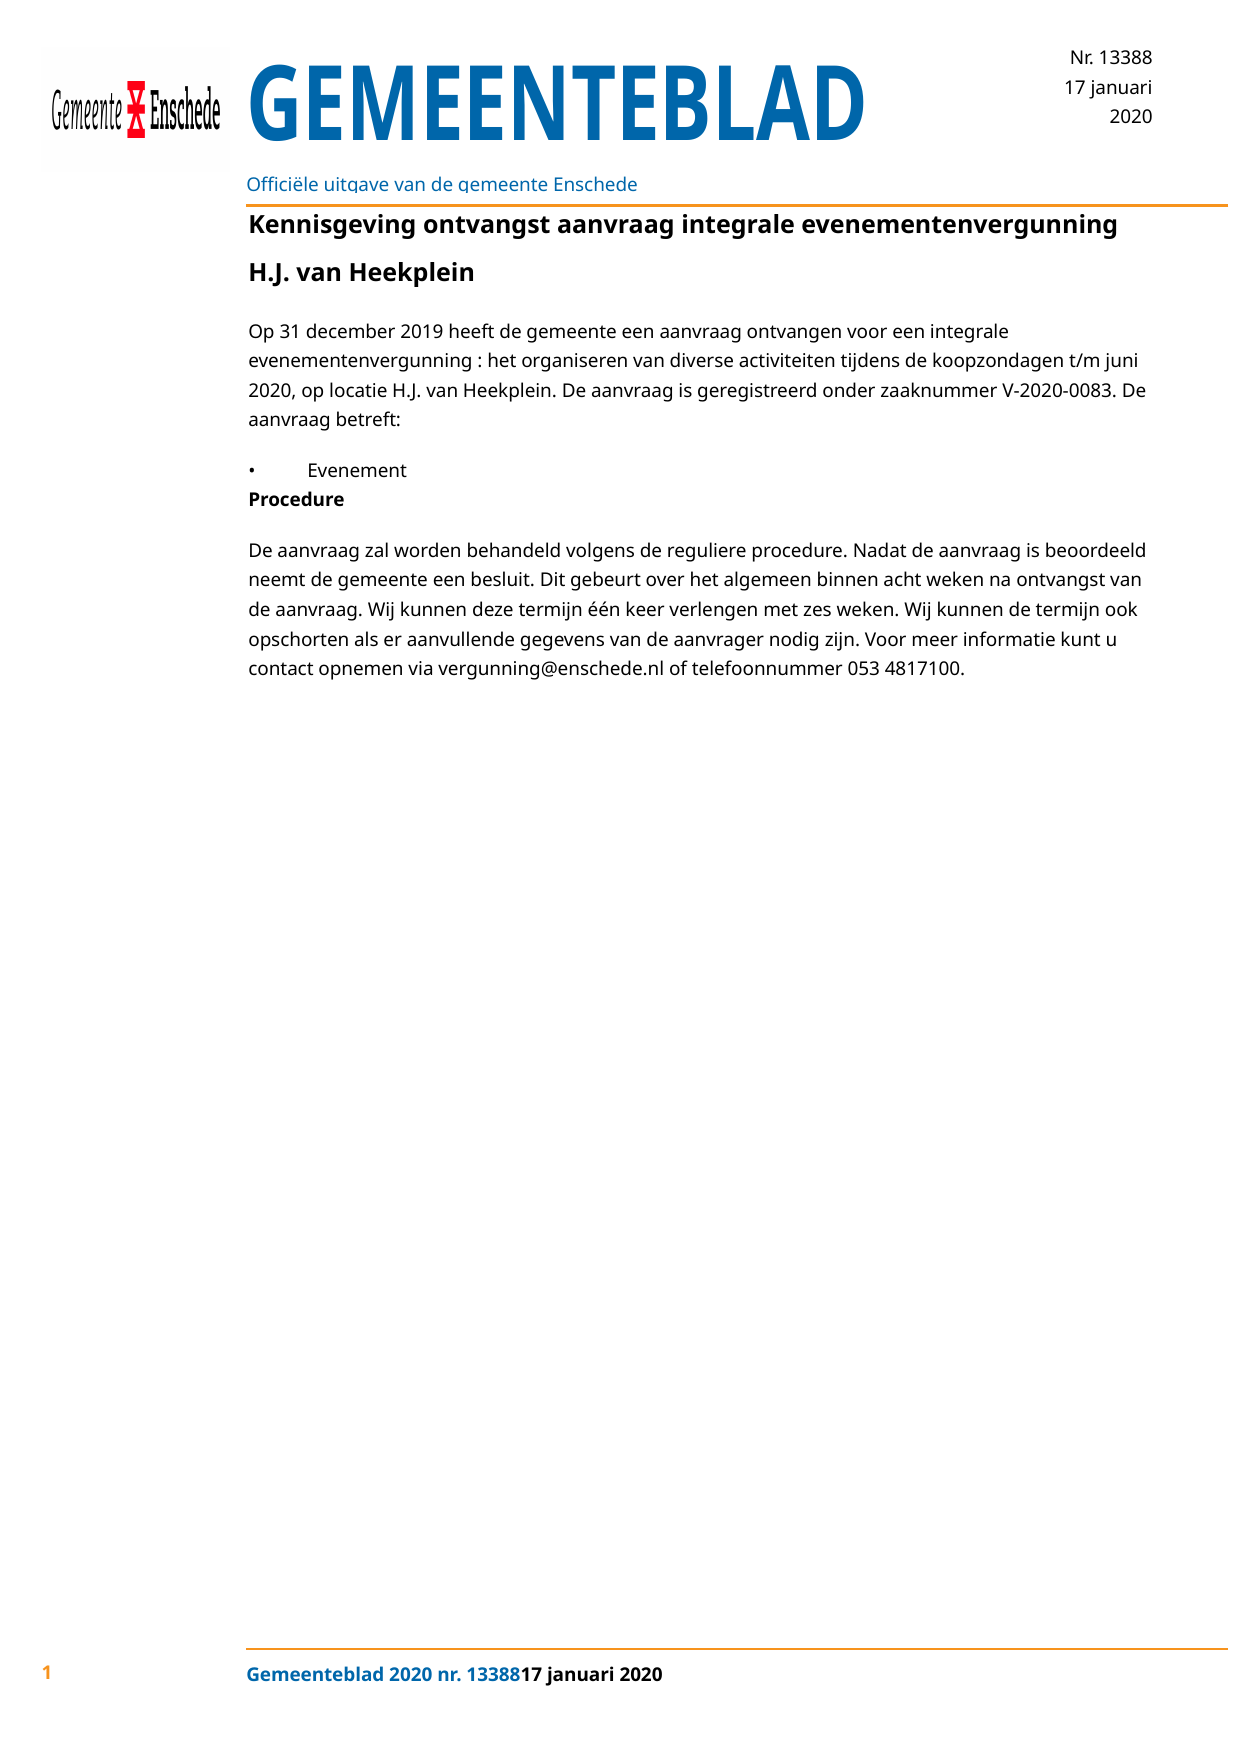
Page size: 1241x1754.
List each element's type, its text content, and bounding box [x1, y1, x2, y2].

picture [41, 47, 231, 172]
text Kennisgeving ontvangst aanvraag integrale evenementenvergunning H.J. van Heekplein [248, 207, 1152, 288]
text De aanvraag zal worden behandeld volgens de reguliere procedure. Nadat de aanvraag is beoordeeld neemt de gemeente een besluit. Dit gebeurt over het algemeen binnen acht weken na ontvangst van de aanvraag. Wij kunnen deze termijn één keer verlengen met zes weken. Wij kunnen de termijn ook opschorten als er aanvullende gegevens van de aanvrager nodig zijn. Voor meer informatie kunt u contact opnemen via vergunning@enschede.nl of telefoonnummer 053 4817100. [248, 537, 1152, 681]
text Op 31 december 2019 heeft de gemeente een aanvraag ontvangen voor een integrale evenementenvergunning : het organiseren van diverse activiteiten tijdens de koopzondagen t/m juni 2020, op locatie H.J. van Heekplein. De aanvraag is geregistreerd onder zaaknummer V-2020-0083. De aanvraag betreft: [248, 318, 1152, 432]
text Procedure [248, 487, 1152, 512]
list Evenement [248, 457, 1152, 483]
